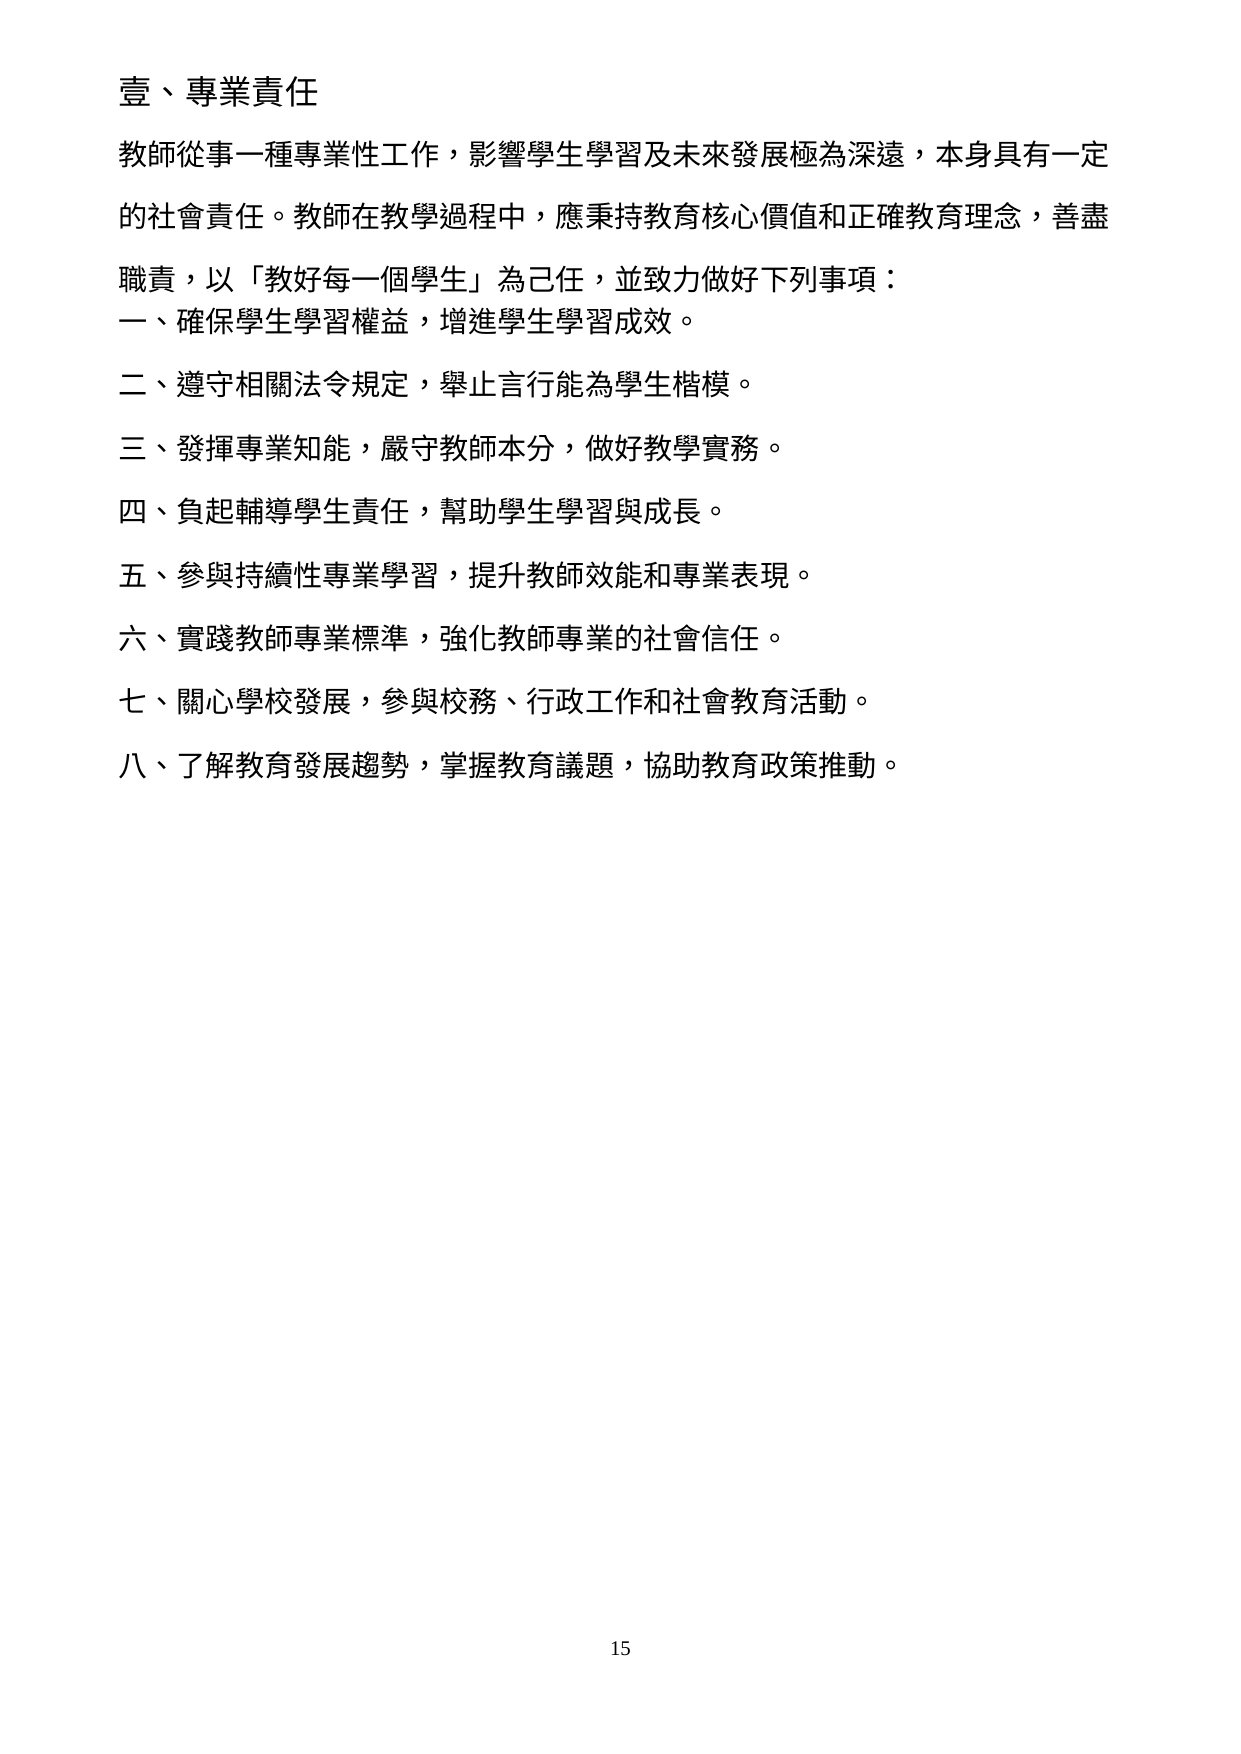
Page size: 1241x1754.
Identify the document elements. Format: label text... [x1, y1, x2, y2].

text 五、參與持續性專業學習，提升教師效能和專業表現。 [118, 552, 1122, 594]
text 七、關心學校發展，參與校務、行政工作和社會教育活動。 [118, 679, 1122, 721]
text 一、確保學生學習權益，增進學生學習成效。 [118, 298, 1122, 341]
text 壹、專業責任 [118, 48, 1122, 111]
text 八、了解教育發展趨勢，掌握教育議題，協助教育政策推動。 [118, 742, 1122, 785]
text 四、負起輔導學生責任，幫助學生學習與成長。 [118, 489, 1122, 531]
text 二、遵守相關法令規定，舉止言行能為學生楷模。 [118, 362, 1122, 404]
text 教師從事一種專業性工作，影響學生學習及未來發展極為深遠，本身具有一定的社會責任。教師在教學過程中，應秉持教育核心價值和正確教育理念，善盡職責，以「教好每一個學生」為己任，並致力做好下列事項： [118, 111, 1122, 298]
text 六、實踐教師專業標準，強化教師專業的社會信任。 [118, 616, 1122, 658]
text 三、發揮專業知能，嚴守教師本分，做好教學實務。 [118, 425, 1122, 468]
